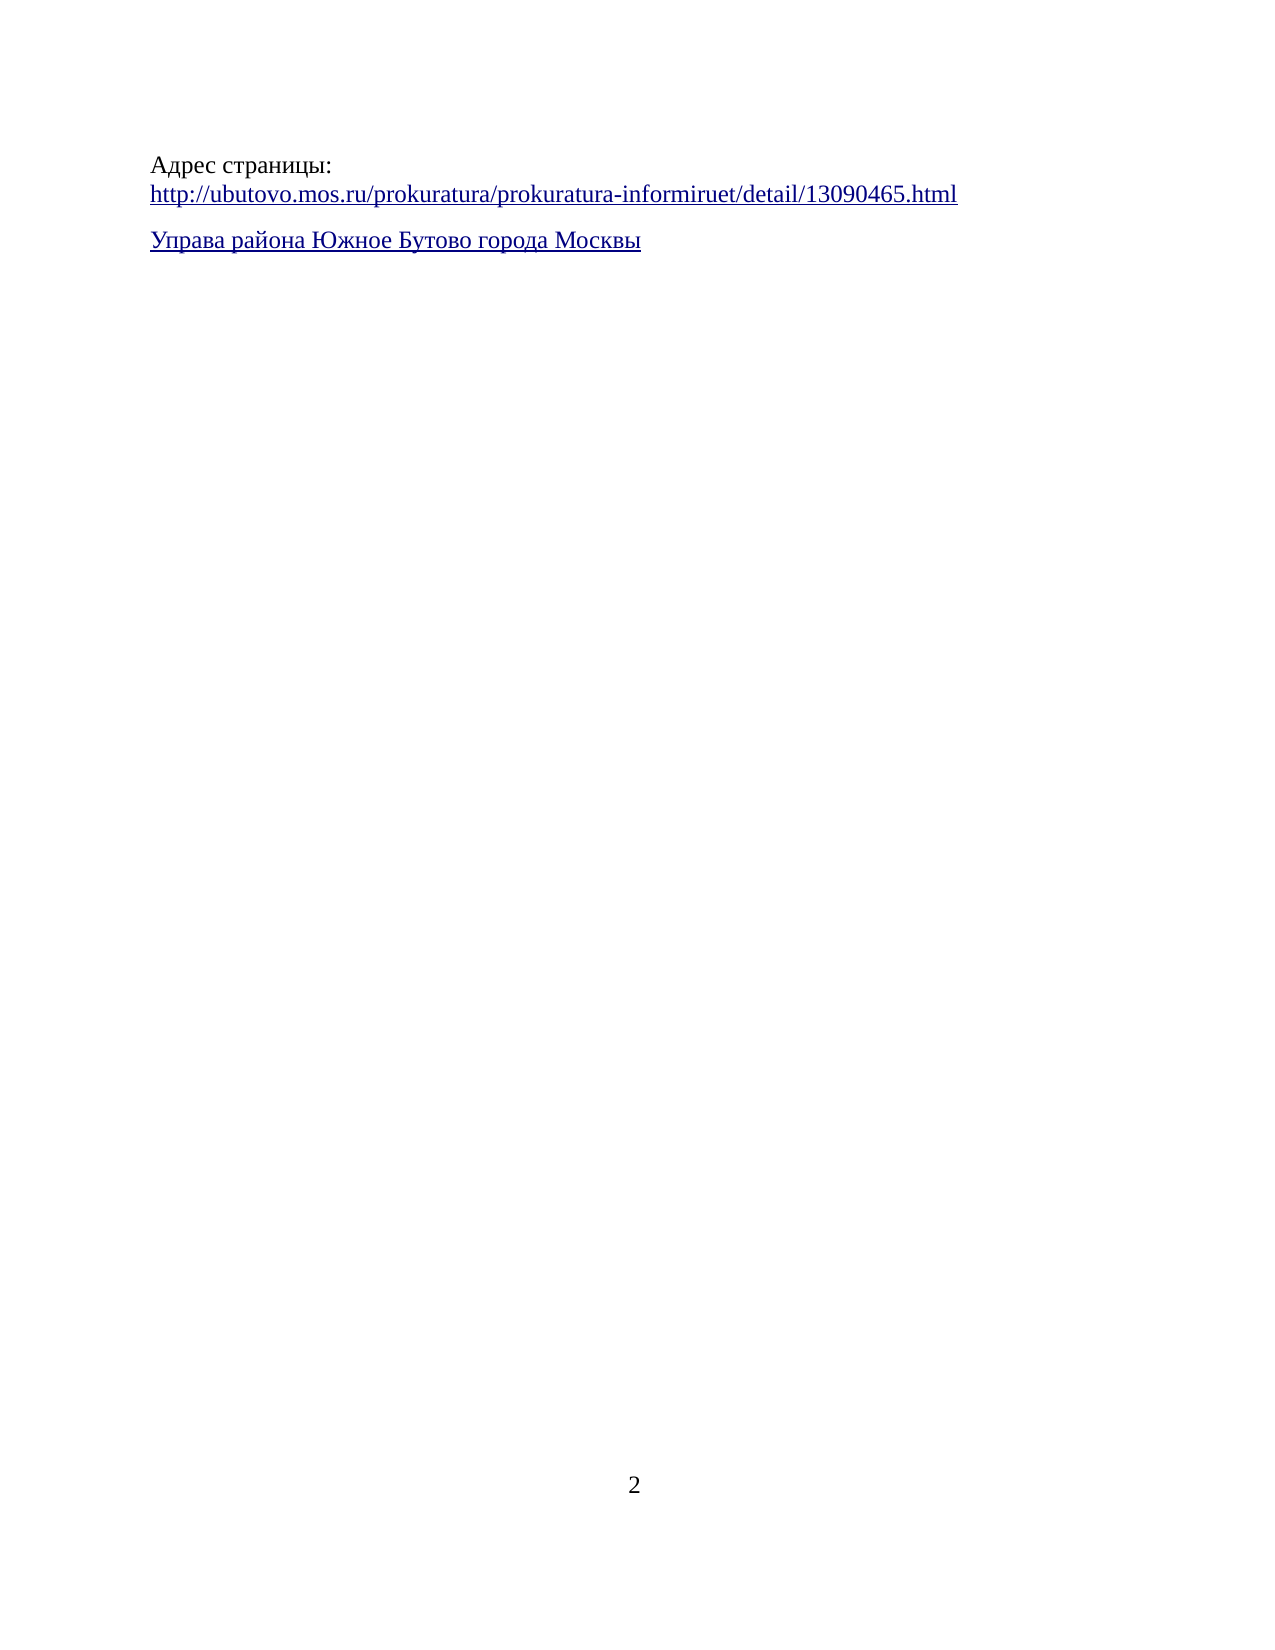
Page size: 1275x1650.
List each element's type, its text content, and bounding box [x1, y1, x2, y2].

text Адрес страницы: http://ubutovo.mos.ru/prokuratura/prokuratura-informiruet/detail/13090465.html [150, 150, 1125, 207]
text Управа района Южное Бутово города Москвы [150, 225, 1125, 254]
